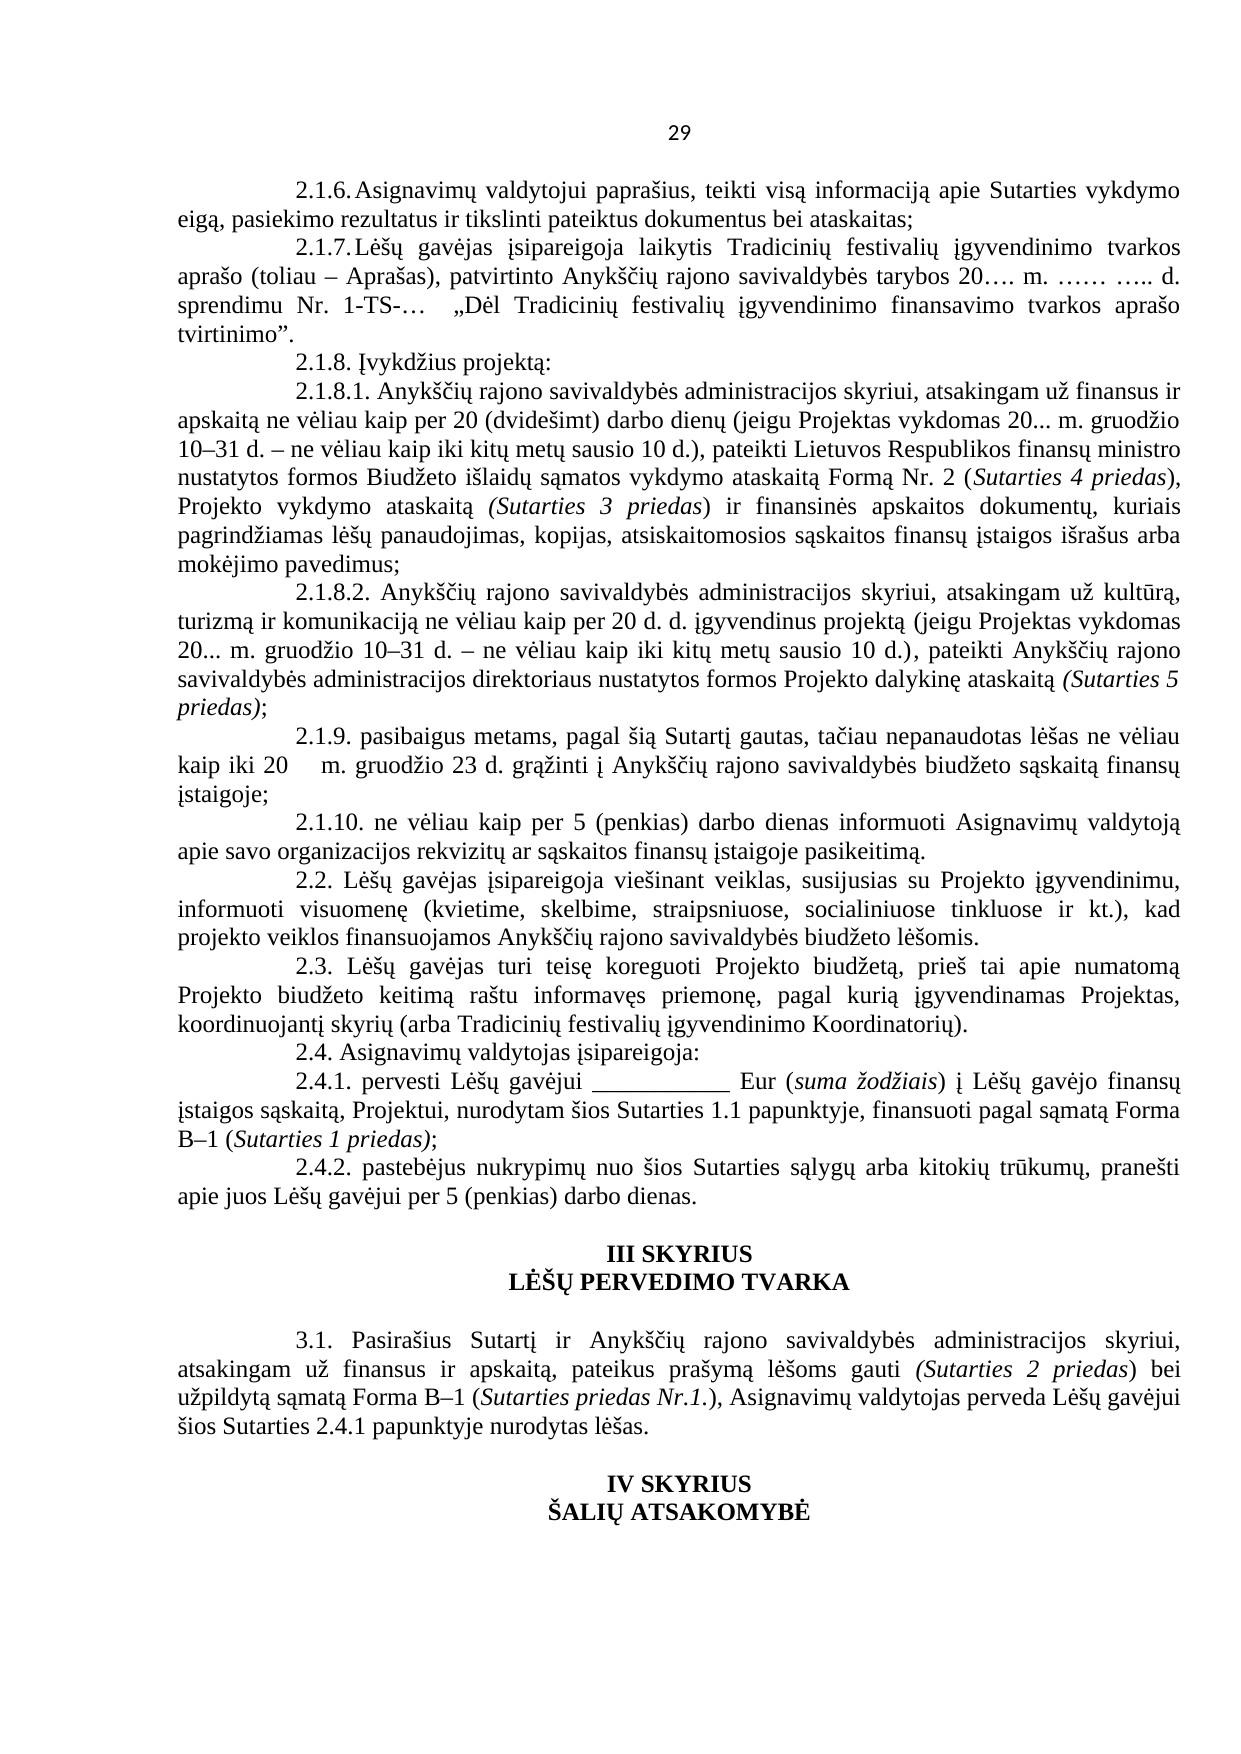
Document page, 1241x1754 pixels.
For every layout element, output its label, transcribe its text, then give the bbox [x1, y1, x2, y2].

text LĖŠŲ PERVEDIMO TVARKA [177, 1267, 1181, 1296]
text 2.1.8.2. Anykščių rajono savivaldybės administracijos skyriui, atsakingam už kultūrą, turizmą ir komunikaciją ne vėliau kaip per 20 d. d. įgyvendinus projektą (jeigu Projektas vykdomas 20... m. gruodžio 10–31 d. – ne vėliau kaip iki kitų metų sausio 10 d.), pateikti Anykščių rajono savivaldybės administracijos direktoriaus nustatytos formos Projekto dalykinę ataskaitą (Sutarties 5 priedas); [177, 577, 1181, 721]
text ŠALIŲ ATSAKOMYBĖ [177, 1497, 1181, 1526]
text 2.1.8. Įvykdžius projektą: [177, 347, 1181, 376]
text III SKYRIUS [177, 1239, 1181, 1267]
text IV SKYRIUS [177, 1469, 1181, 1497]
text 2.1.6. Asignavimų valdytojui paprašius, teikti visą informaciją apie Sutarties vykdymo eigą, pasiekimo rezultatus ir tikslinti pateiktus dokumentus bei ataskaitas; [177, 175, 1181, 232]
text 2.3. Lėšų gavėjas turi teisę koreguoti Projekto biudžetą, prieš tai apie numatomą Projekto biudžeto keitimą raštu informavęs priemonę, pagal kurią įgyvendinamas Projektas, koordinuojantį skyrių (arba Tradicinių festivalių įgyvendinimo Koordinatorių). [177, 951, 1181, 1037]
text 3.1. Pasirašius Sutartį ir Anykščių rajono savivaldybės administracijos skyriui, atsakingam už finansus ir apskaitą, pateikus prašymą lėšoms gauti (Sutarties 2 priedas) bei užpildytą sąmatą Forma B–1 (Sutarties priedas Nr.1.), Asignavimų valdytojas perveda Lėšų gavėjui šios Sutarties 2.4.1 papunktyje nurodytas lėšas. [177, 1325, 1181, 1440]
text 2.1.7. Lėšų gavėjas įsipareigoja laikytis Tradicinių festivalių įgyvendinimo tvarkos aprašo (toliau – Aprašas), patvirtinto Anykščių rajono savivaldybės tarybos 20…. m. …… ….. d. sprendimu Nr. 1-TS-… „Dėl Tradicinių festivalių įgyvendinimo finansavimo tvarkos aprašo tvirtinimo”. [177, 232, 1181, 347]
text 2.1.9. pasibaigus metams, pagal šią Sutartį gautas, tačiau nepanaudotas lėšas ne vėliau kaip iki 20 m. gruodžio 23 d. grąžinti į Anykščių rajono savivaldybės biudžeto sąskaitą finansų įstaigoje; [177, 721, 1181, 807]
text 2.2. Lėšų gavėjas įsipareigoja viešinant veiklas, susijusias su Projekto įgyvendinimu, informuoti visuomenę (kvietime, skelbime, straipsniuose, socialiniuose tinkluose ir kt.), kad projekto veiklos finansuojamos Anykščių rajono savivaldybės biudžeto lėšomis. [177, 865, 1181, 951]
text 2.4.1. pervesti Lėšų gavėjui ___________ Eur (suma žodžiais) į Lėšų gavėjo finansų įstaigos sąskaitą, Projektui, nurodytam šios Sutarties 1.1 papunktyje, finansuoti pagal sąmatą Forma B–1 (Sutarties 1 priedas); [177, 1066, 1181, 1152]
text 2.1.8.1. Anykščių rajono savivaldybės administracijos skyriui, atsakingam už finansus ir apskaitą ne vėliau kaip per 20 (dvidešimt) darbo dienų (jeigu Projektas vykdomas 20... m. gruodžio 10–31 d. – ne vėliau kaip iki kitų metų sausio 10 d.), pateikti Lietuvos Respublikos finansų ministro nustatytos formos Biudžeto išlaidų sąmatos vykdymo ataskaitą Formą Nr. 2 (Sutarties 4 priedas), Projekto vykdymo ataskaitą (Sutarties 3 priedas) ir finansinės apskaitos dokumentų, kuriais pagrindžiamas lėšų panaudojimas, kopijas, atsiskaitomosios sąskaitos finansų įstaigos išrašus arba mokėjimo pavedimus; [177, 376, 1181, 577]
text 2.4.2. pastebėjus nukrypimų nuo šios Sutarties sąlygų arba kitokių trūkumų, pranešti apie juos Lėšų gavėjui per 5 (penkias) darbo dienas. [177, 1152, 1181, 1210]
text 2.1.10. ne vėliau kaip per 5 (penkias) darbo dienas informuoti Asignavimų valdytoją apie savo organizacijos rekvizitų ar sąskaitos finansų įstaigoje pasikeitimą. [177, 807, 1181, 865]
text 2.4. Asignavimų valdytojas įsipareigoja: [177, 1037, 1181, 1066]
